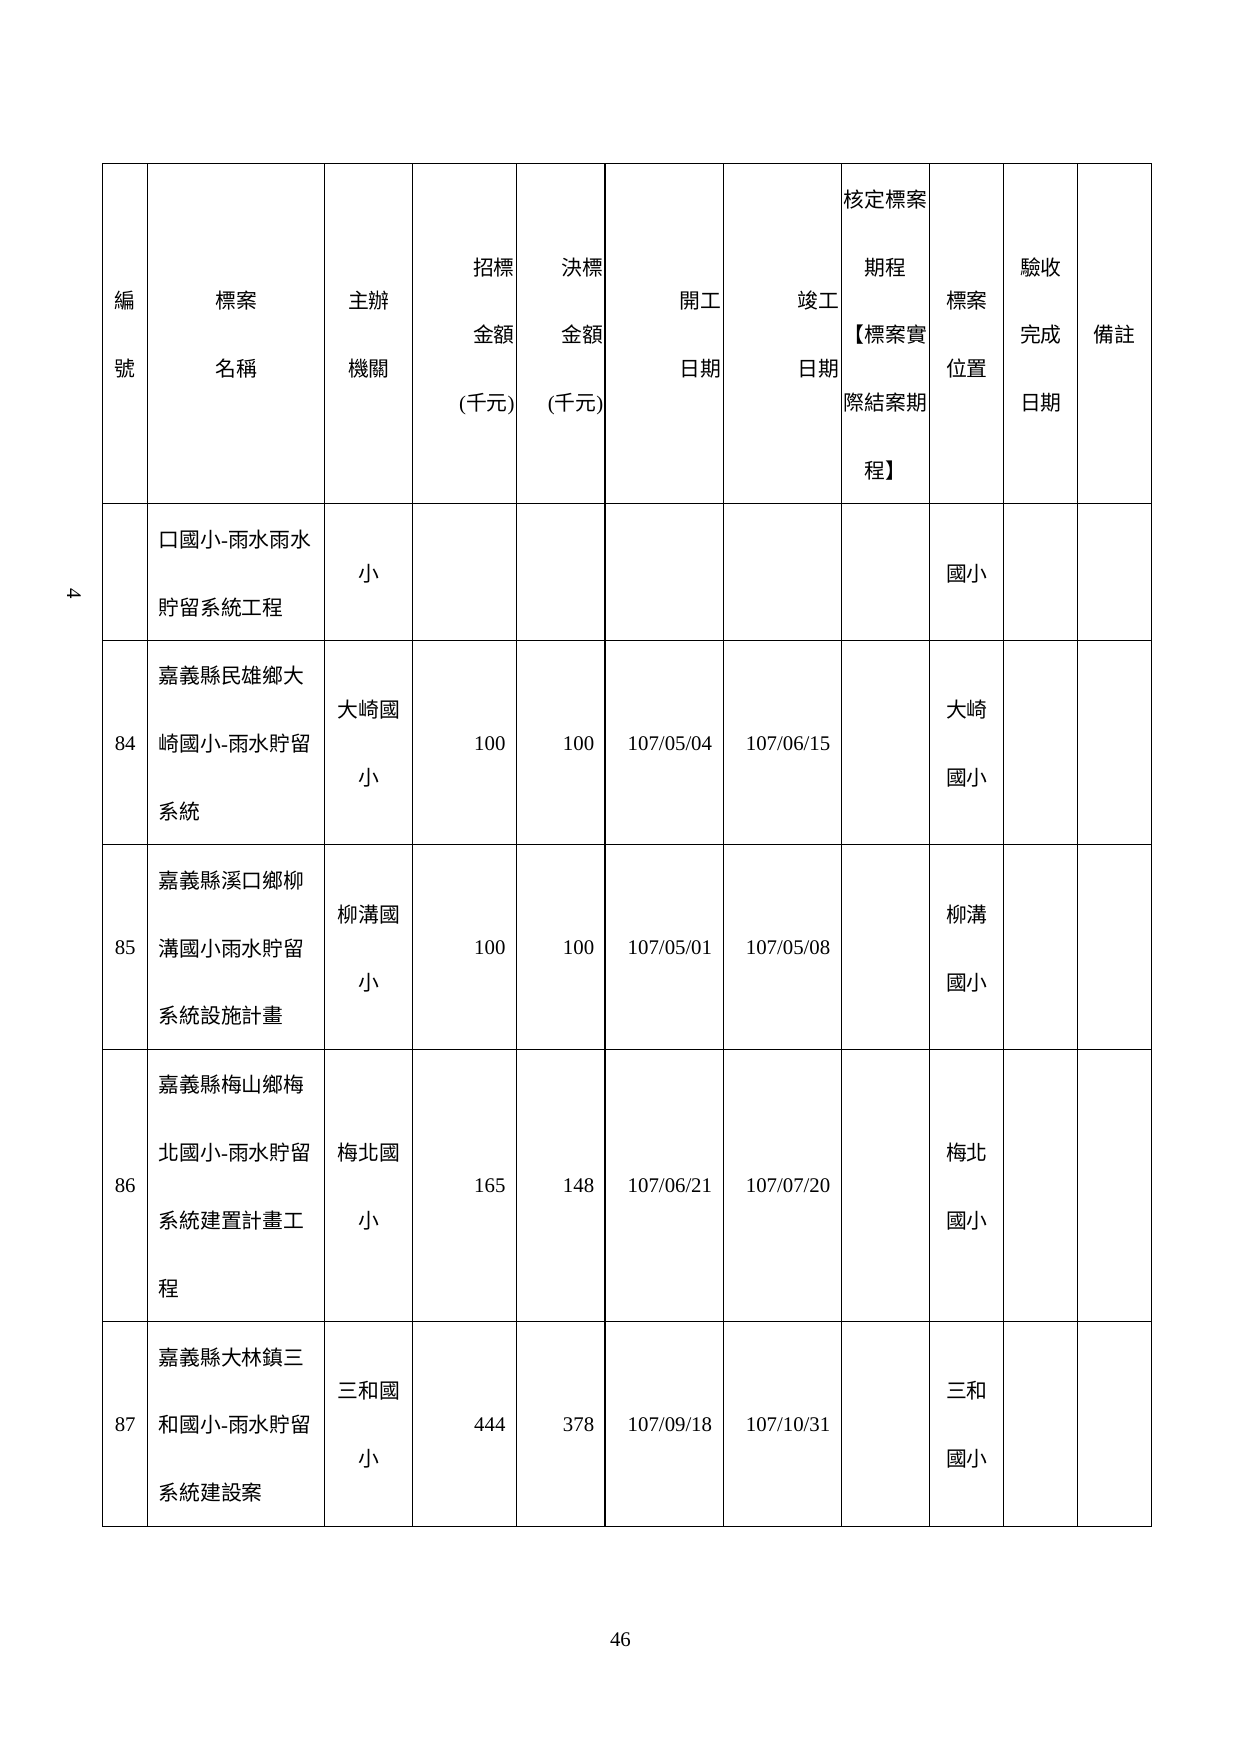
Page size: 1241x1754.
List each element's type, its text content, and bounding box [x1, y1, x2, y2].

table_cell 100 [517, 845, 604, 1049]
table_cell 378 [517, 1322, 604, 1526]
table_cell 嘉義縣民雄鄉大崎國小-雨水貯留系統 [148, 641, 324, 844]
table_cell 小 [325, 504, 412, 640]
table_cell 100 [413, 845, 516, 1049]
table_header 核定標案期程 【標案實際結案期程】 [842, 164, 929, 503]
table_cell 107/07/20 [724, 1050, 841, 1321]
table_cell 86 [103, 1050, 147, 1321]
table_cell [1004, 1322, 1077, 1526]
table_cell 100 [413, 641, 516, 844]
table_cell [1004, 504, 1077, 640]
table_cell 148 [517, 1050, 604, 1321]
table_cell 165 [413, 1050, 516, 1321]
table_cell [1078, 641, 1151, 844]
table_cell 國小 [930, 504, 1003, 640]
table_cell 107/09/18 [606, 1322, 723, 1526]
table_cell 嘉義縣溪口鄉柳溝國小雨水貯留系統設施計畫 [148, 845, 324, 1049]
table_cell 三和國小 [325, 1322, 412, 1526]
table_cell [1078, 1050, 1151, 1321]
table_cell 100 [517, 641, 604, 844]
table_cell [103, 504, 147, 640]
table_cell 嘉義縣大林鎮三和國小-雨水貯留系統建設案 [148, 1322, 324, 1526]
table_cell 107/05/04 [606, 641, 723, 844]
table_cell 107/10/31 [724, 1322, 841, 1526]
table_cell [842, 1322, 929, 1526]
table_header 決標 金額 (千元) [517, 164, 604, 503]
table_cell 柳溝國小 [930, 845, 1003, 1049]
table_header 標案 位置 [930, 164, 1003, 503]
table_header 編號 [103, 164, 147, 503]
table_cell 107/05/08 [724, 845, 841, 1049]
table_cell 87 [103, 1322, 147, 1526]
table_cell [1004, 641, 1077, 844]
table_cell 107/06/15 [724, 641, 841, 844]
table_cell 85 [103, 845, 147, 1049]
table_header 標案 名稱 [148, 164, 324, 503]
table_header 驗收 完成 日期 [1004, 164, 1077, 503]
table_cell 嘉義縣梅山鄉梅北國小-雨水貯留系統建置計畫工程 [148, 1050, 324, 1321]
table_cell [517, 504, 604, 640]
table_cell [1078, 1322, 1151, 1526]
table_header 主辦 機關 [325, 164, 412, 503]
table_cell 口國小-雨水雨水貯留系統工程 [148, 504, 324, 640]
table_cell 大崎國小 [930, 641, 1003, 844]
table_cell [724, 504, 841, 640]
table_cell 梅北國小 [325, 1050, 412, 1321]
table_cell [842, 1050, 929, 1321]
table_cell [1004, 845, 1077, 1049]
table_cell 84 [103, 641, 147, 844]
table_header 竣工 日期 [724, 164, 841, 503]
table_cell 梅北國小 [930, 1050, 1003, 1321]
table_cell [413, 504, 516, 640]
table_cell 大崎國小 [325, 641, 412, 844]
table_header 備註 [1078, 164, 1151, 503]
table_header 開工 日期 [606, 164, 723, 503]
table_cell [606, 504, 723, 640]
table_cell 107/06/21 [606, 1050, 723, 1321]
table_cell [1078, 845, 1151, 1049]
table_cell [842, 845, 929, 1049]
table_cell 三和國小 [930, 1322, 1003, 1526]
table_cell [842, 641, 929, 844]
table_cell 柳溝國小 [325, 845, 412, 1049]
table_cell [1004, 1050, 1077, 1321]
table_header 招標 金額 (千元) [413, 164, 516, 503]
table_cell [1078, 504, 1151, 640]
table_cell [842, 504, 929, 640]
table_cell 107/05/01 [606, 845, 723, 1049]
table_cell 444 [413, 1322, 516, 1526]
